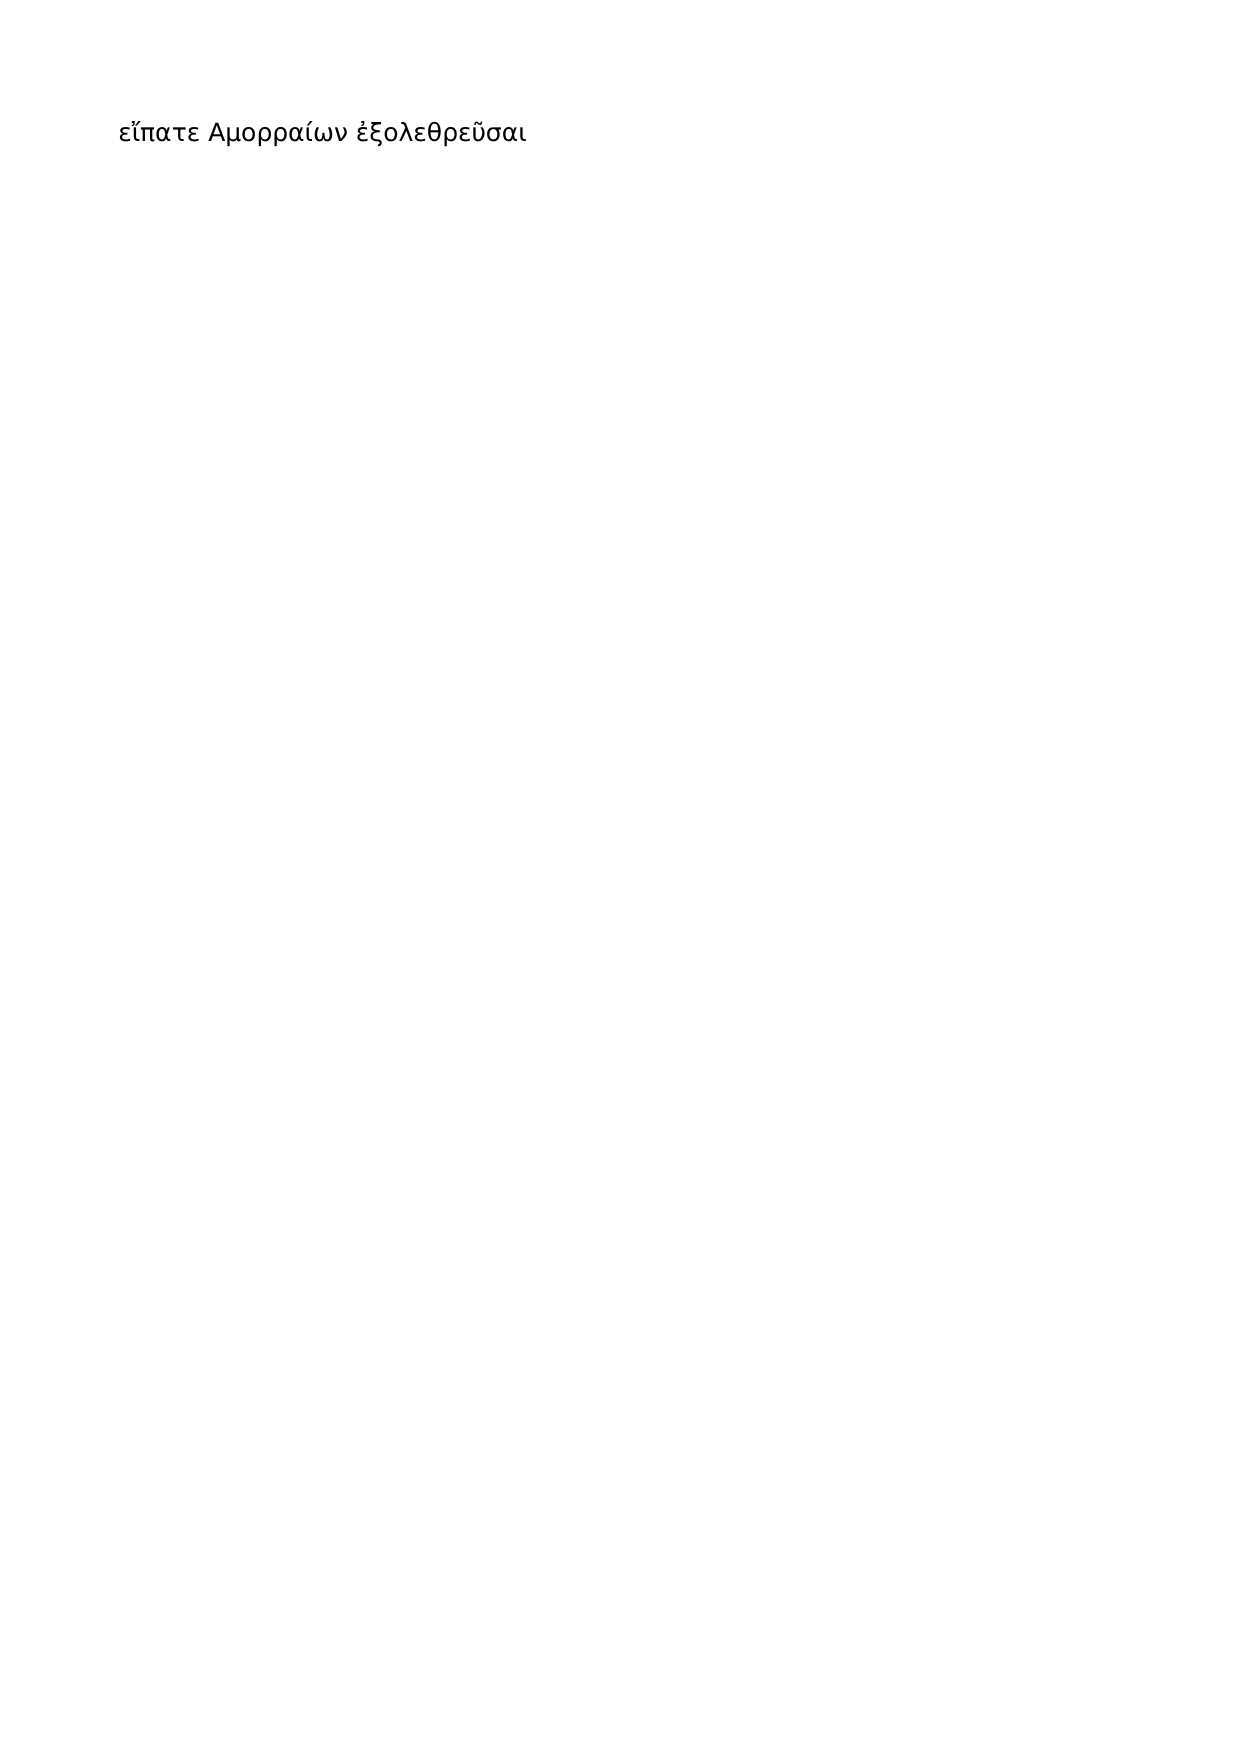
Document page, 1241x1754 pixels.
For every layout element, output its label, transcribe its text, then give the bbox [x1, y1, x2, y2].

text εἴπατε Αμορραίων ἐξολεθρεῦσαι [118, 118, 1122, 147]
